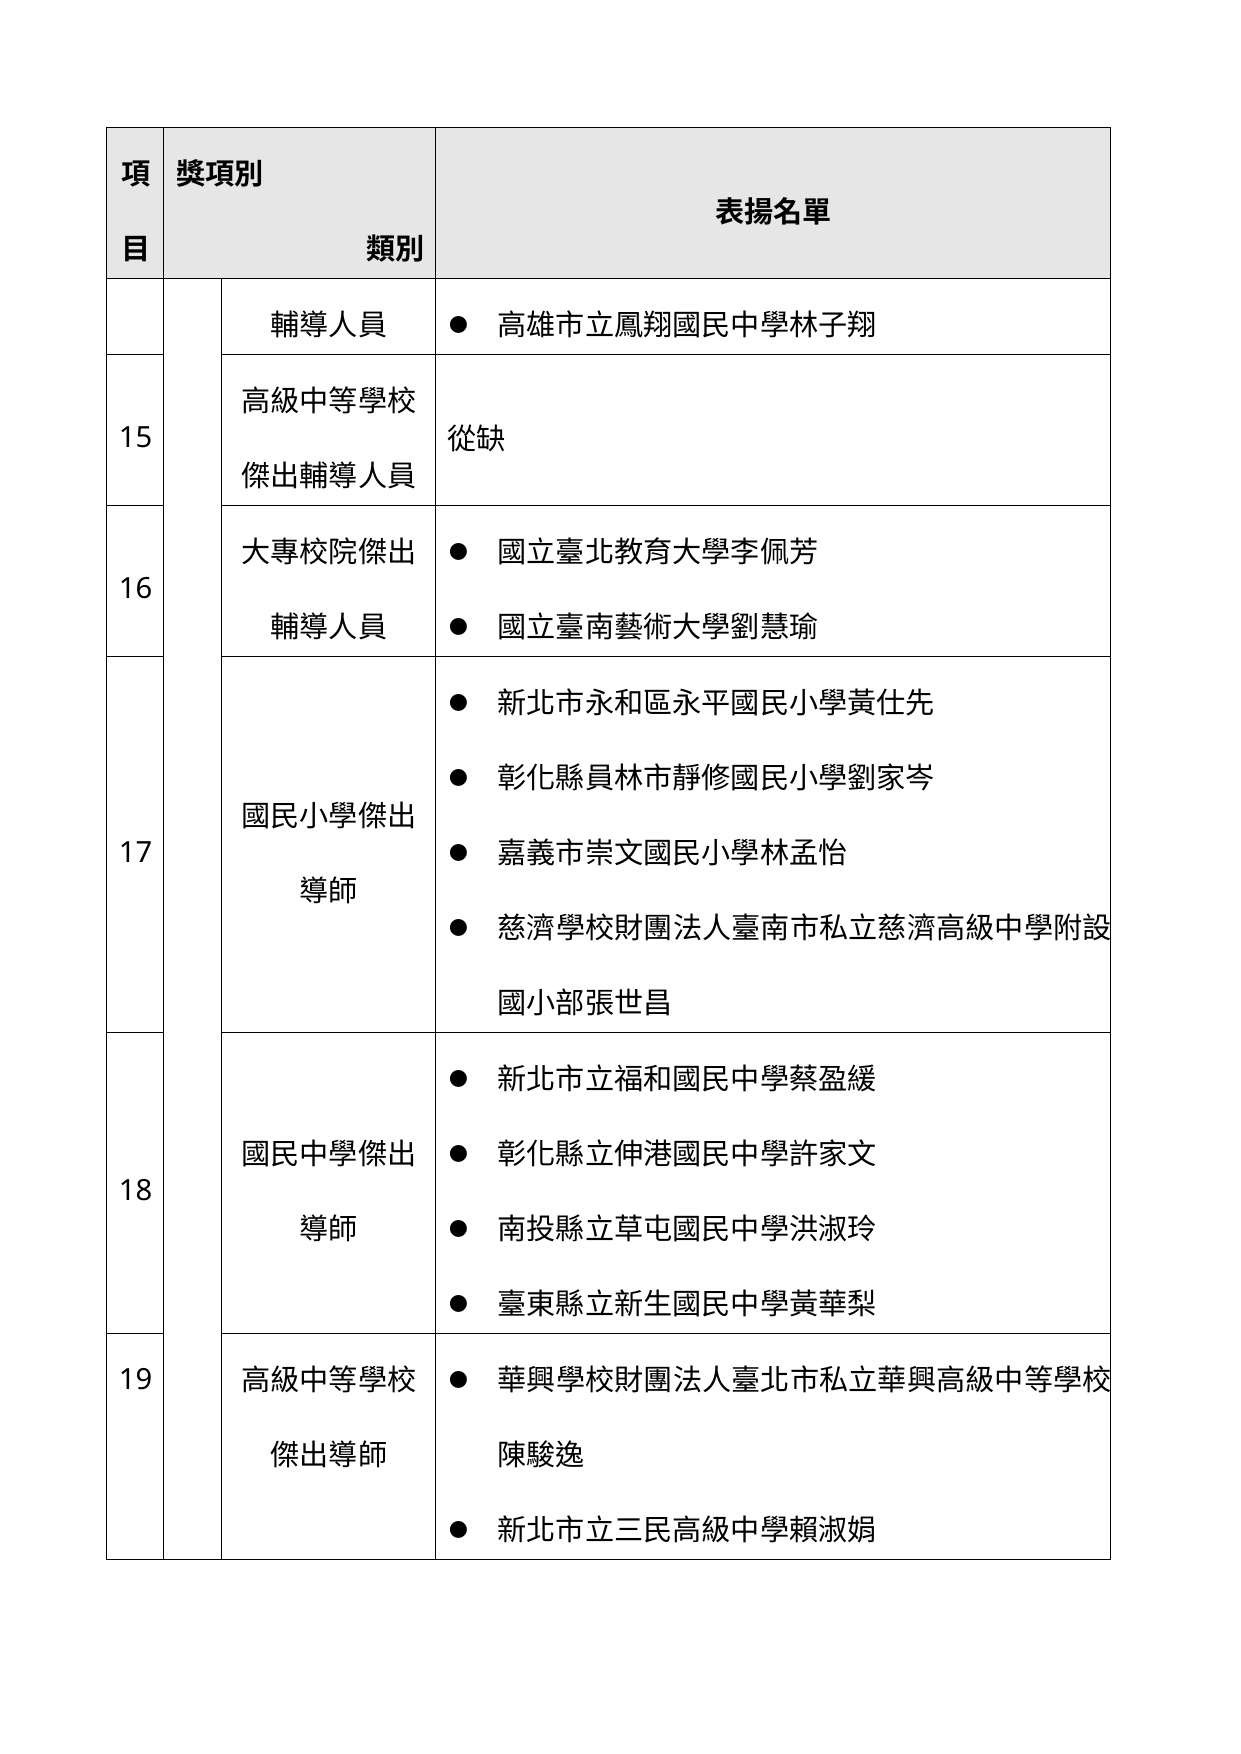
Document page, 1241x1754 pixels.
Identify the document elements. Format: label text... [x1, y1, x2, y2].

table_header 表揚名單 [436, 128, 1110, 278]
table_cell 17 [107, 657, 163, 1032]
table_cell 大專校院傑出輔導人員 [222, 506, 435, 656]
table_cell 18 [107, 1033, 163, 1333]
table_cell 新北市立丹鳳高級中學附設國中部黃哲夫 高雄市立鳳翔國民中學林子翔 [436, 279, 1110, 354]
table_cell 華興學校財團法人臺北市私立華興高級中等學校陳駿逸 新北市立三民高級中學賴淑娟 [436, 1334, 1110, 1559]
table_cell 國民小學傑出導師 [222, 657, 435, 1032]
table_cell [164, 279, 221, 1559]
table_header 獎項別 類別 [164, 128, 435, 278]
table_cell [107, 279, 163, 354]
table_cell 16 [107, 506, 163, 656]
table_cell 輔導人員 [222, 279, 435, 354]
table_cell 19 [107, 1334, 163, 1559]
table_cell 高級中等學校傑出輔導人員 [222, 355, 435, 505]
table_cell 高級中等學校傑出導師 [222, 1334, 435, 1559]
table_cell 國立臺北教育大學李佩芳 國立臺南藝術大學劉慧瑜 [436, 506, 1110, 656]
table_cell 國民中學傑出導師 [222, 1033, 435, 1333]
table_header 項目 [107, 128, 163, 278]
table_cell 15 [107, 355, 163, 505]
table_cell 新北市立福和國民中學蔡盈緩 彰化縣立伸港國民中學許家文 南投縣立草屯國民中學洪淑玲 臺東縣立新生國民中學黃華梨 [436, 1033, 1110, 1333]
table_cell 新北市永和區永平國民小學黃仕先 彰化縣員林市靜修國民小學劉家岑 嘉義市崇文國民小學林孟怡 慈濟學校財團法人臺南市私立慈濟高級中學附設國小部張世昌 [436, 657, 1110, 1032]
table_cell 從缺 [436, 355, 1110, 505]
